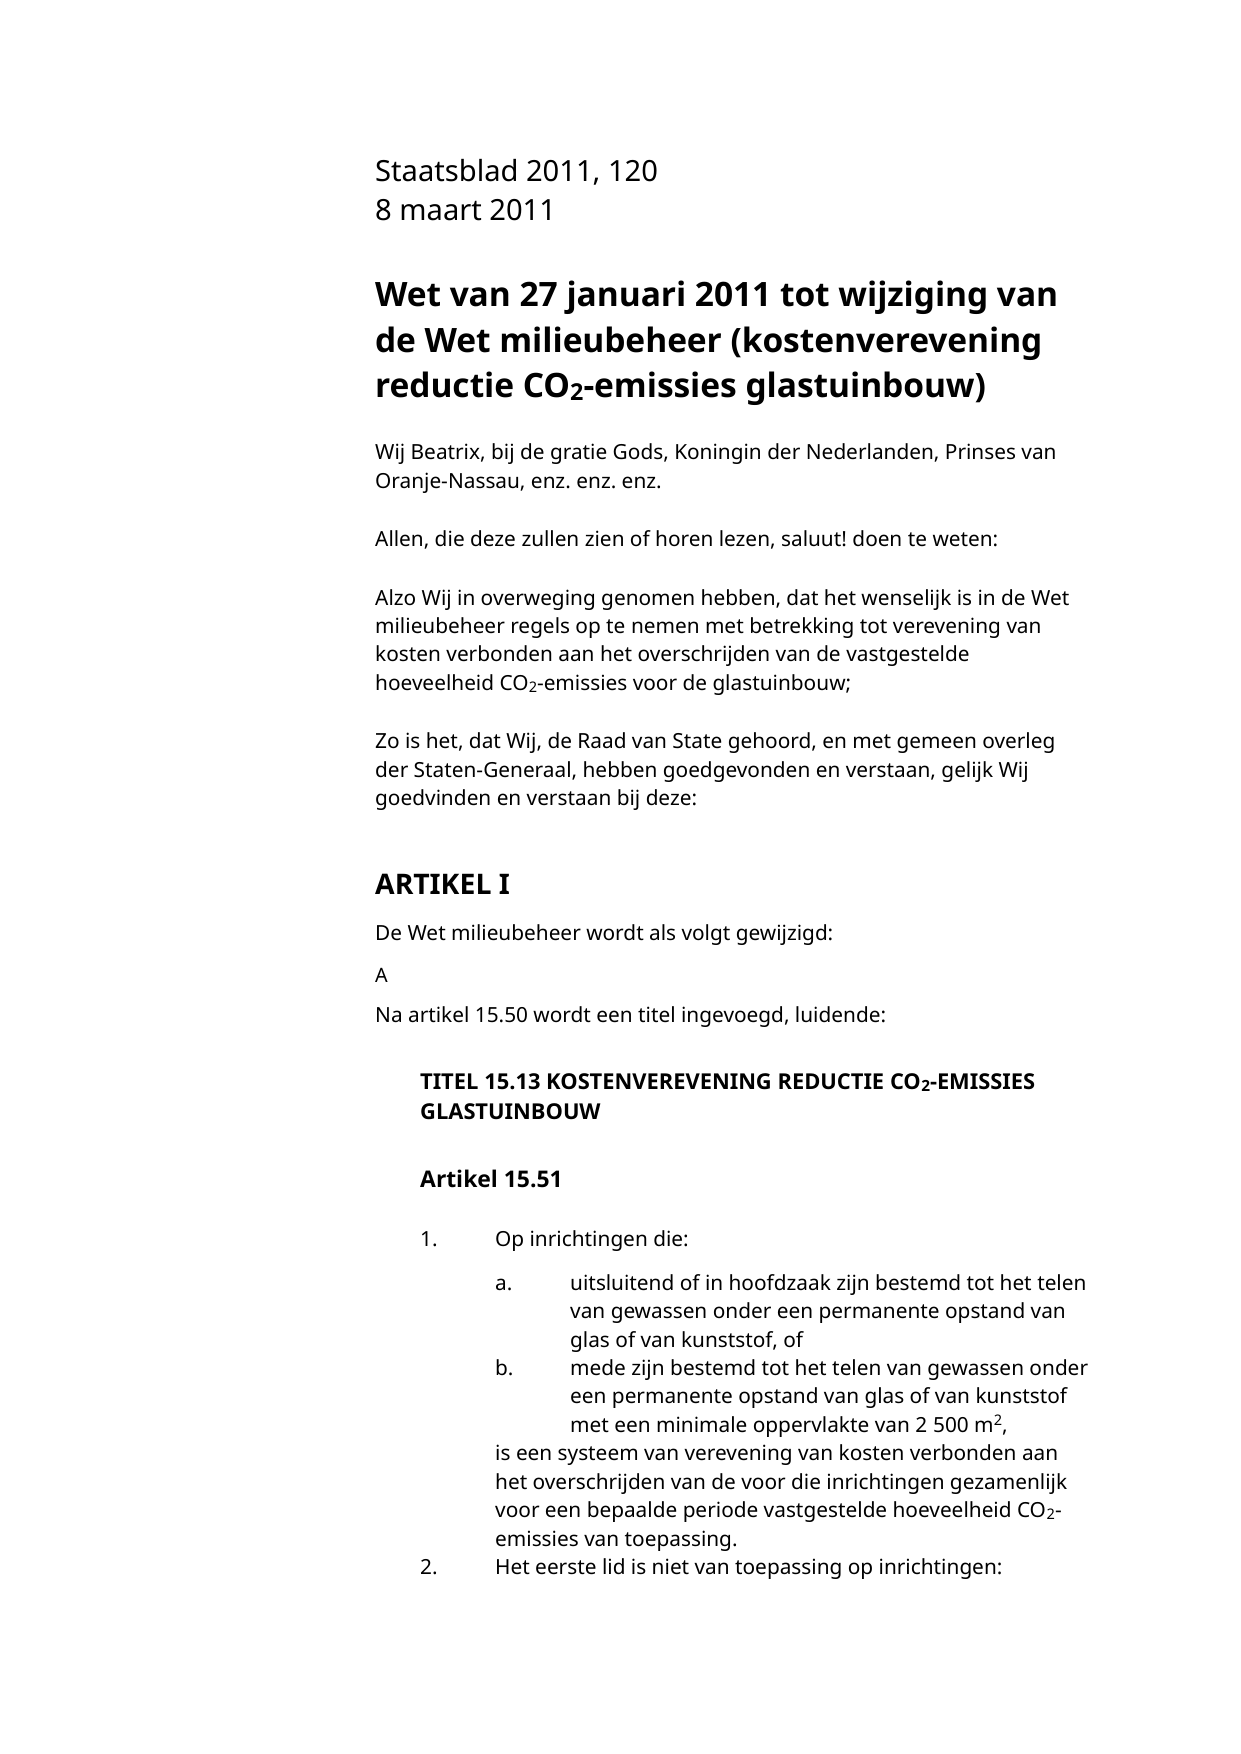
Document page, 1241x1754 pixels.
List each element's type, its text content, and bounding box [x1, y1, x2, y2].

list uitsluitend of in hoofdzaak zijn bestemd tot het telen van gewassen onder een permanente opstand van glas of van kunststof, of [495, 1268, 1090, 1353]
text Zo is het, dat Wij, de Raad van State gehoord, en met gemeen overleg der Staten-Generaal, hebben goedgevonden en verstaan, gelijk Wij goedvinden en verstaan bij deze: [375, 726, 1090, 812]
text Na artikel 15.50 wordt een titel ingevoegd, luidende: [375, 1000, 1090, 1028]
text Allen, die deze zullen zien of horen lezen, saluut! doen te weten: [375, 524, 1090, 553]
list Het eerste lid is niet van toepassing op inrichtingen: [420, 1552, 1090, 1581]
subtitle TITEL 15.13 KOSTENVEREVENING REDUCTIE CO2-EMISSIES GLASTUINBOUW [420, 1066, 1090, 1126]
text 8 maart 2011 [375, 190, 1090, 229]
list Op inrichtingen die: [420, 1224, 1090, 1253]
subtitle Artikel 15.51 [420, 1163, 1090, 1194]
text A [375, 961, 1090, 988]
text Alzo Wij in overweging genomen hebben, dat het wenselijk is in de Wet milieubeheer regels op te nemen met betrekking tot verevening van kosten verbonden aan het overschrijden van de vastgestelde hoeveelheid CO2-emissies voor de glastuinbouw; [375, 583, 1090, 696]
list is een systeem van verevening van kosten verbonden aan het overschrijden van de voor die inrichtingen gezamenlijk voor een bepaalde periode vastgestelde hoeveelheid CO2-emissies van toepassing. [420, 1438, 1090, 1552]
subtitle Wet van 27 januari 2011 tot wijziging van de Wet milieubeheer (kostenverevening reductie CO2-emissies glastuinbouw) [375, 271, 1090, 407]
text De Wet milieubeheer wordt als volgt gewijzigd: [375, 918, 1090, 946]
list mede zijn bestemd tot het telen van gewassen onder een permanente opstand van glas of van kunststof met een minimale oppervlakte van 2 500 m2, [495, 1353, 1090, 1438]
text Staatsblad 2011, 120 [375, 150, 1090, 190]
subtitle ARTIKEL I [375, 864, 1090, 903]
text Wij Beatrix, bij de gratie Gods, Koningin der Nederlanden, Prinses van Oranje-Nassau, enz. enz. enz. [375, 437, 1090, 494]
